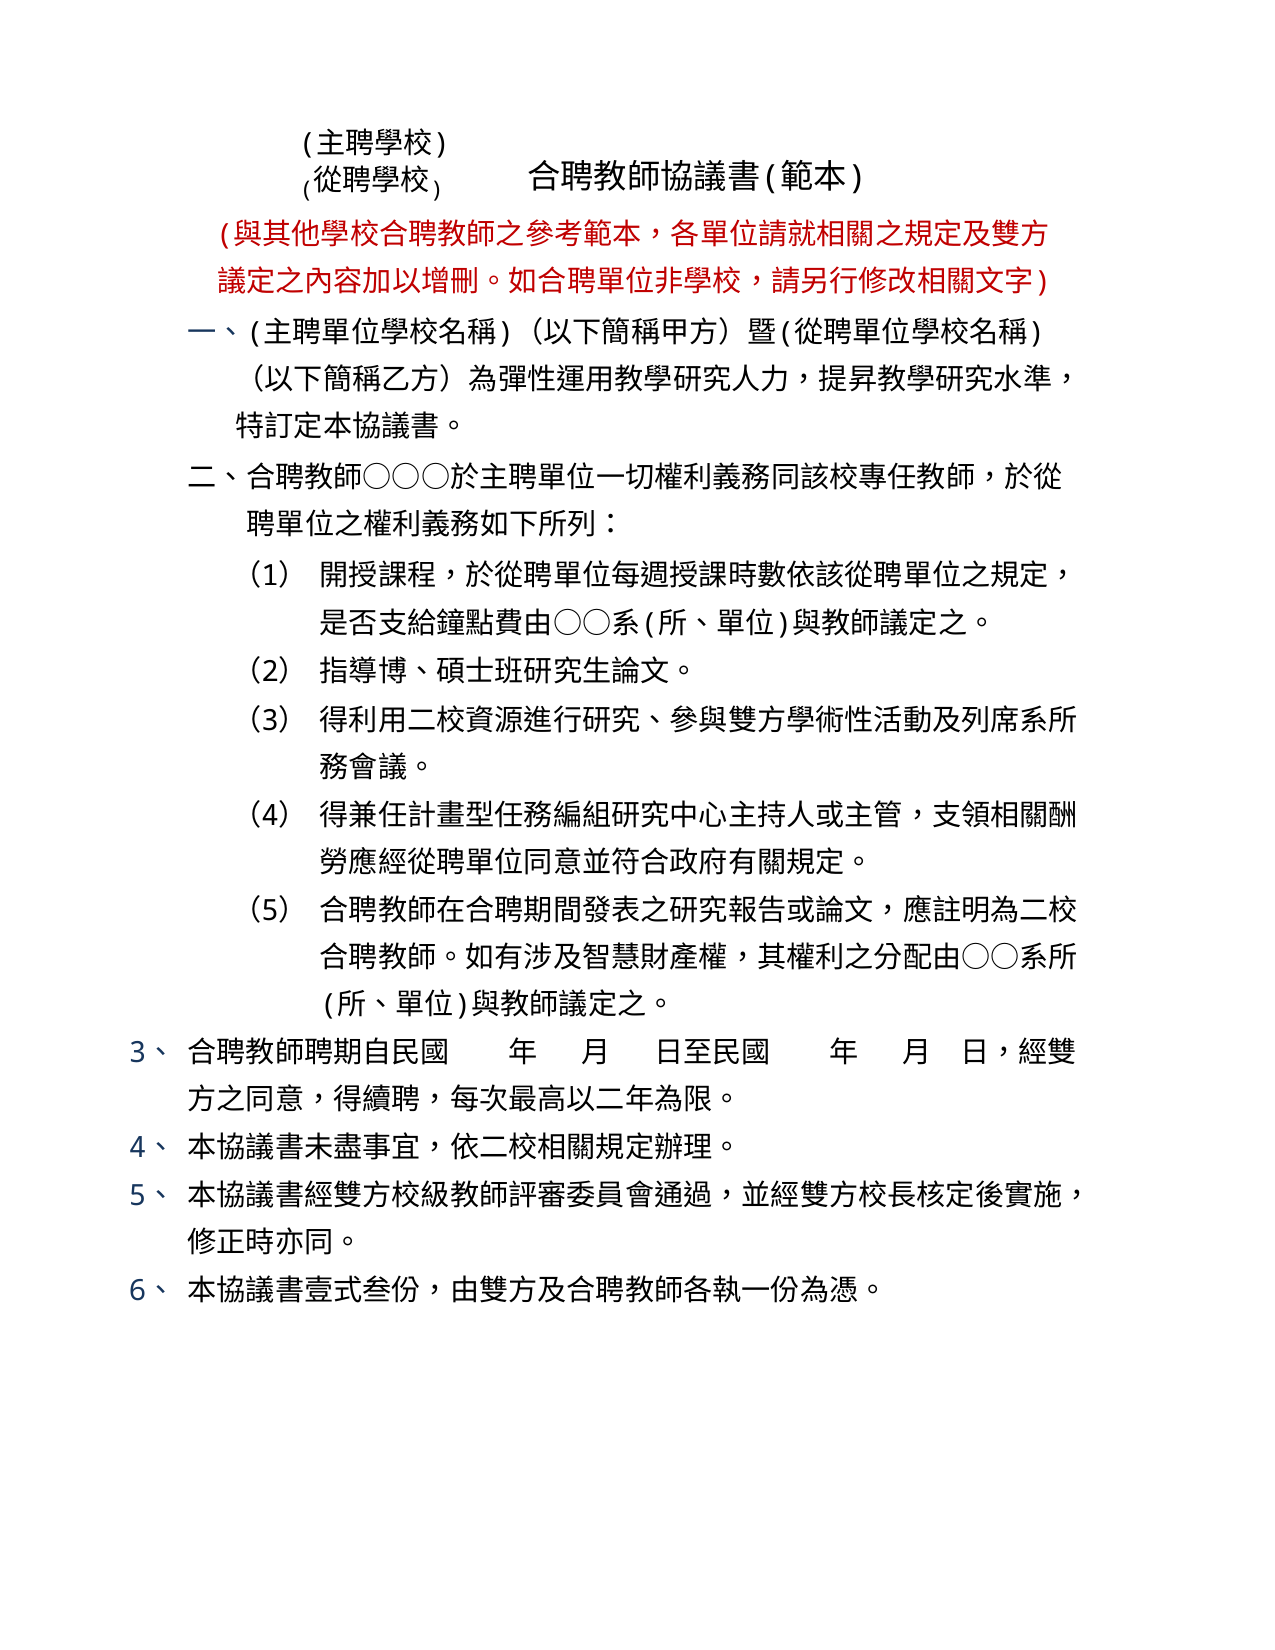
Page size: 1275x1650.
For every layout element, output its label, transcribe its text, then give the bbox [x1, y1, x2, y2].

list 本協議書未盡事宜，依二校相關規定辦理。 [129, 1123, 1079, 1166]
list 得兼任計畫型任務編組研究中心主持人或主管，支領相關酬勞應經從聘單位同意並符合政府有關規定。 [232, 791, 1079, 881]
text (與其他學校合聘教師之參考範本，各單位請就相關之規定及雙方議定之內容加以增刪。如合聘單位非學校，請另行修改相關文字) [216, 211, 284, 300]
list 本協議書壹式叁份，由雙方及合聘教師各執一份為憑。 [129, 1267, 1079, 1309]
list 得利用二校資源進行研究、參與雙方學術性活動及列席系所務會議。 [232, 696, 1079, 785]
text 合聘教師協議書(範本) [284, 116, 466, 346]
list 開授課程，於從聘單位每週授課時數依該從聘單位之規定，是否支給鐘點費由○○系(所、單位)與教師議定之。 [232, 551, 1079, 642]
list 本協議書經雙方校級教師評審委員會通過，並經雙方校長核定後實施，修正時亦同。 [129, 1172, 1079, 1261]
list 合聘教師聘期自民國 年 月 日至民國 年 月 日，經雙方之同意，得續聘，每次最高以二年為限。 [129, 1028, 1079, 1118]
text (主聘學校) (從聘學校) [298, 123, 451, 198]
text 合聘教師協議書(範本) [527, 150, 1079, 198]
text 一、(主聘單位學校名稱)（以下簡稱甲方）暨(從聘單位學校名稱)（以下簡稱乙方）為彈性運用教學研究人力，提昇教學研究水準，特訂定本協議書。 [187, 309, 1079, 445]
text 二、合聘教師○○○於主聘單位一切權利義務同該校專任教師，於從 聘單位之權利義務如下所列： [187, 453, 1079, 543]
text (與其他學校合聘教師之參考範本，各單位請就相關之規定及雙方議定之內容加以增刪。如合聘單位非學校，請另行修改相關文字) [466, 211, 1073, 300]
list 合聘教師在合聘期間發表之研究報告或論文，應註明為二校合聘教師。如有涉及智慧財產權，其權利之分配由○○系所(所、單位)與教師議定之。 [232, 886, 1079, 1023]
list 指導博、碩士班研究生論文。 [232, 648, 1079, 690]
